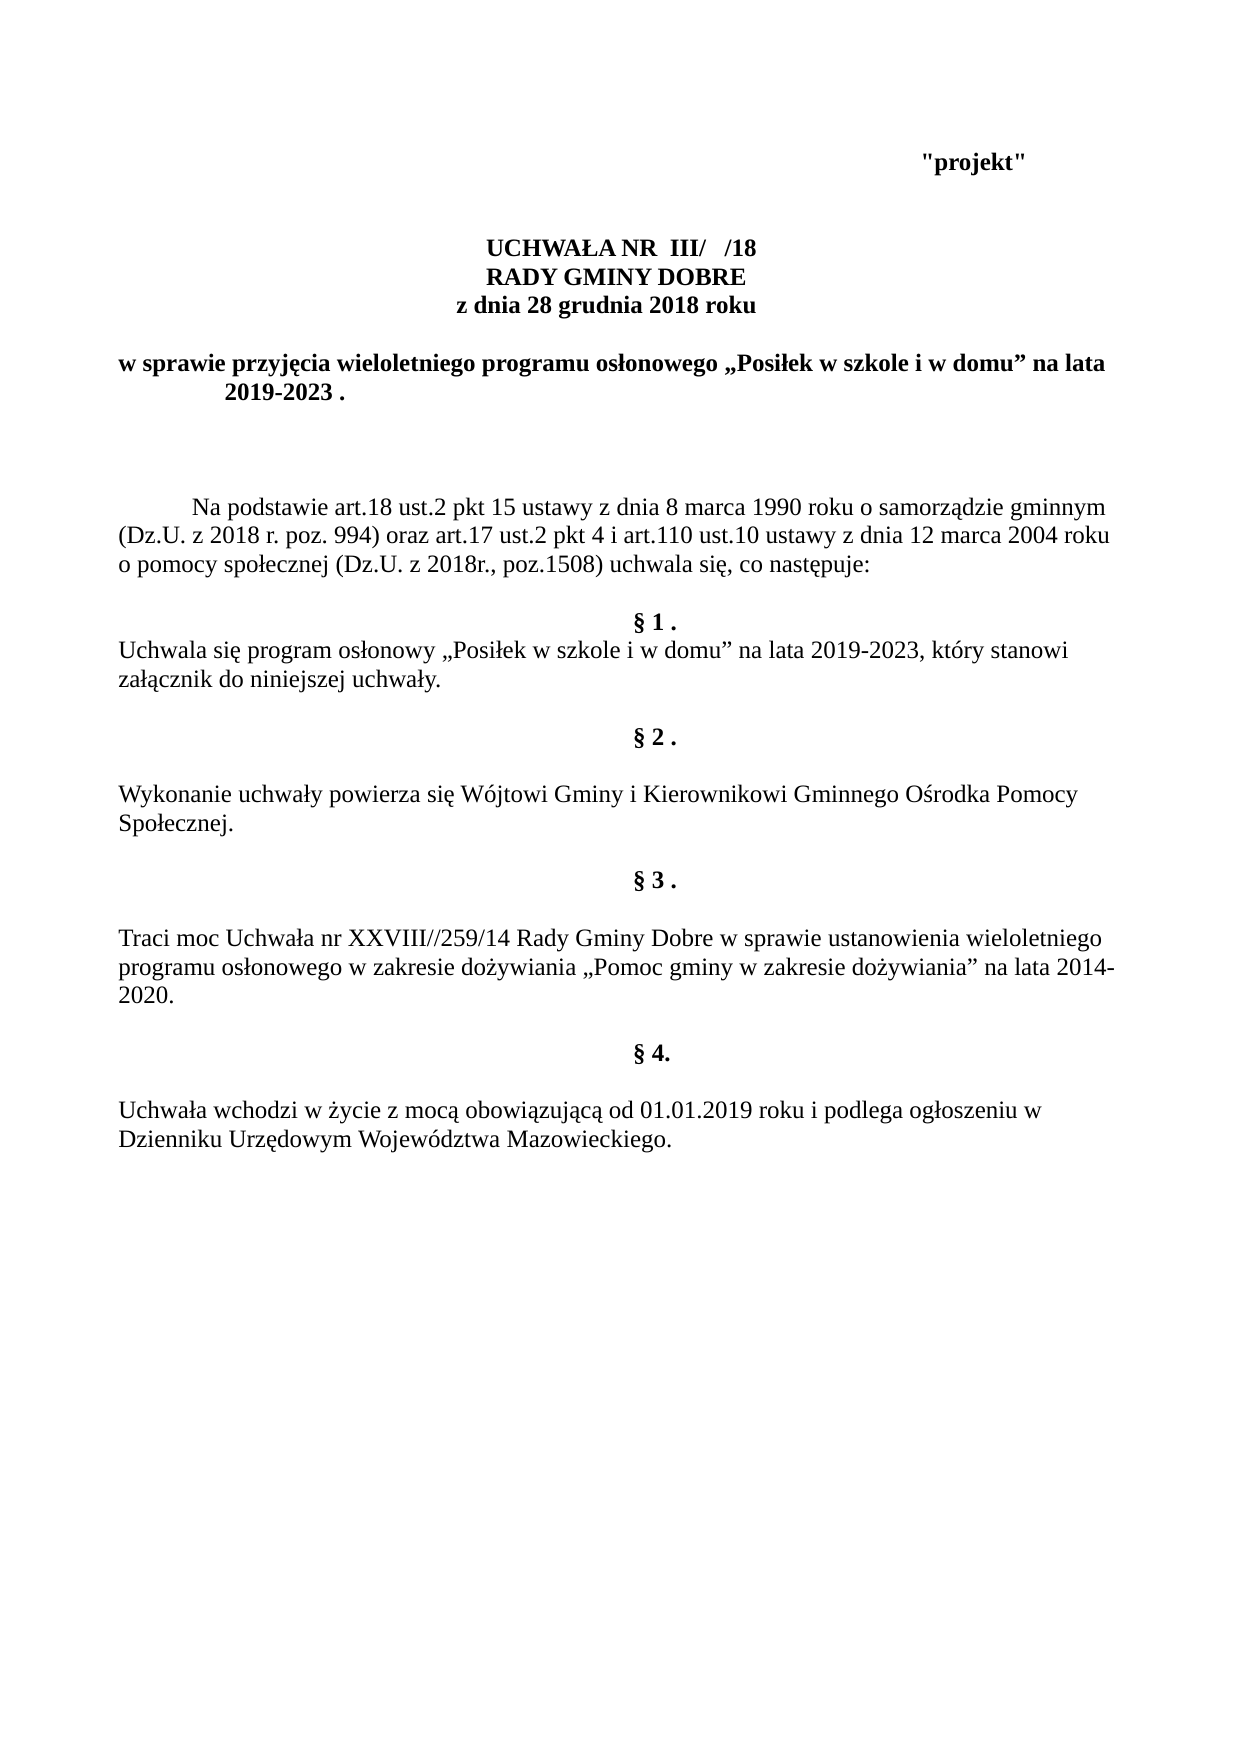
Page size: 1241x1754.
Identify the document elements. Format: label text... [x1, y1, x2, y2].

text 2019-2023 . [118, 377, 1122, 406]
text Wykonanie uchwały powierza się Wójtowi Gminy i Kierownikowi Gminnego Ośrodka Pomocy Społecznej. [118, 779, 1122, 837]
text Uchwala się program osłonowy „Posiłek w szkole i w domu” na lata 2019-2023, który stanowi załącznik do niniejszej uchwały. [118, 636, 1122, 693]
text § 3 . [118, 866, 1122, 894]
text § 1 . [118, 607, 1122, 636]
text Uchwała wchodzi w życie z mocą obowiązującą od 01.01.2019 roku i podlega ogłoszeniu w Dzienniku Urzędowym Województwa Mazowieckiego. [118, 1096, 1122, 1153]
text "projekt" [118, 147, 1122, 176]
text RADY GMINY DOBRE [118, 262, 1122, 291]
text z dnia 28 grudnia 2018 roku [118, 291, 1122, 319]
text w sprawie przyjęcia wieloletniego programu osłonowego „Posiłek w szkole i w domu” na lata [118, 348, 1122, 377]
text § 4. [118, 1038, 1122, 1067]
text UCHWAŁA NR III/ /18 [118, 233, 1122, 262]
text Traci moc Uchwała nr XXVIII//259/14 Rady Gminy Dobre w sprawie ustanowienia wieloletniego programu osłonowego w zakresie dożywiania „Pomoc gminy w zakresie dożywiania” na lata 2014-2020. [118, 923, 1122, 1009]
text § 2 . [118, 722, 1122, 751]
text Na podstawie art.18 ust.2 pkt 15 ustawy z dnia 8 marca 1990 roku o samorządzie gminnym (Dz.U. z 2018 r. poz. 994) oraz art.17 ust.2 pkt 4 i art.110 ust.10 ustawy z dnia 12 marca 2004 roku o pomocy społecznej (Dz.U. z 2018r., poz.1508) uchwala się, co następuje: [118, 492, 1122, 578]
